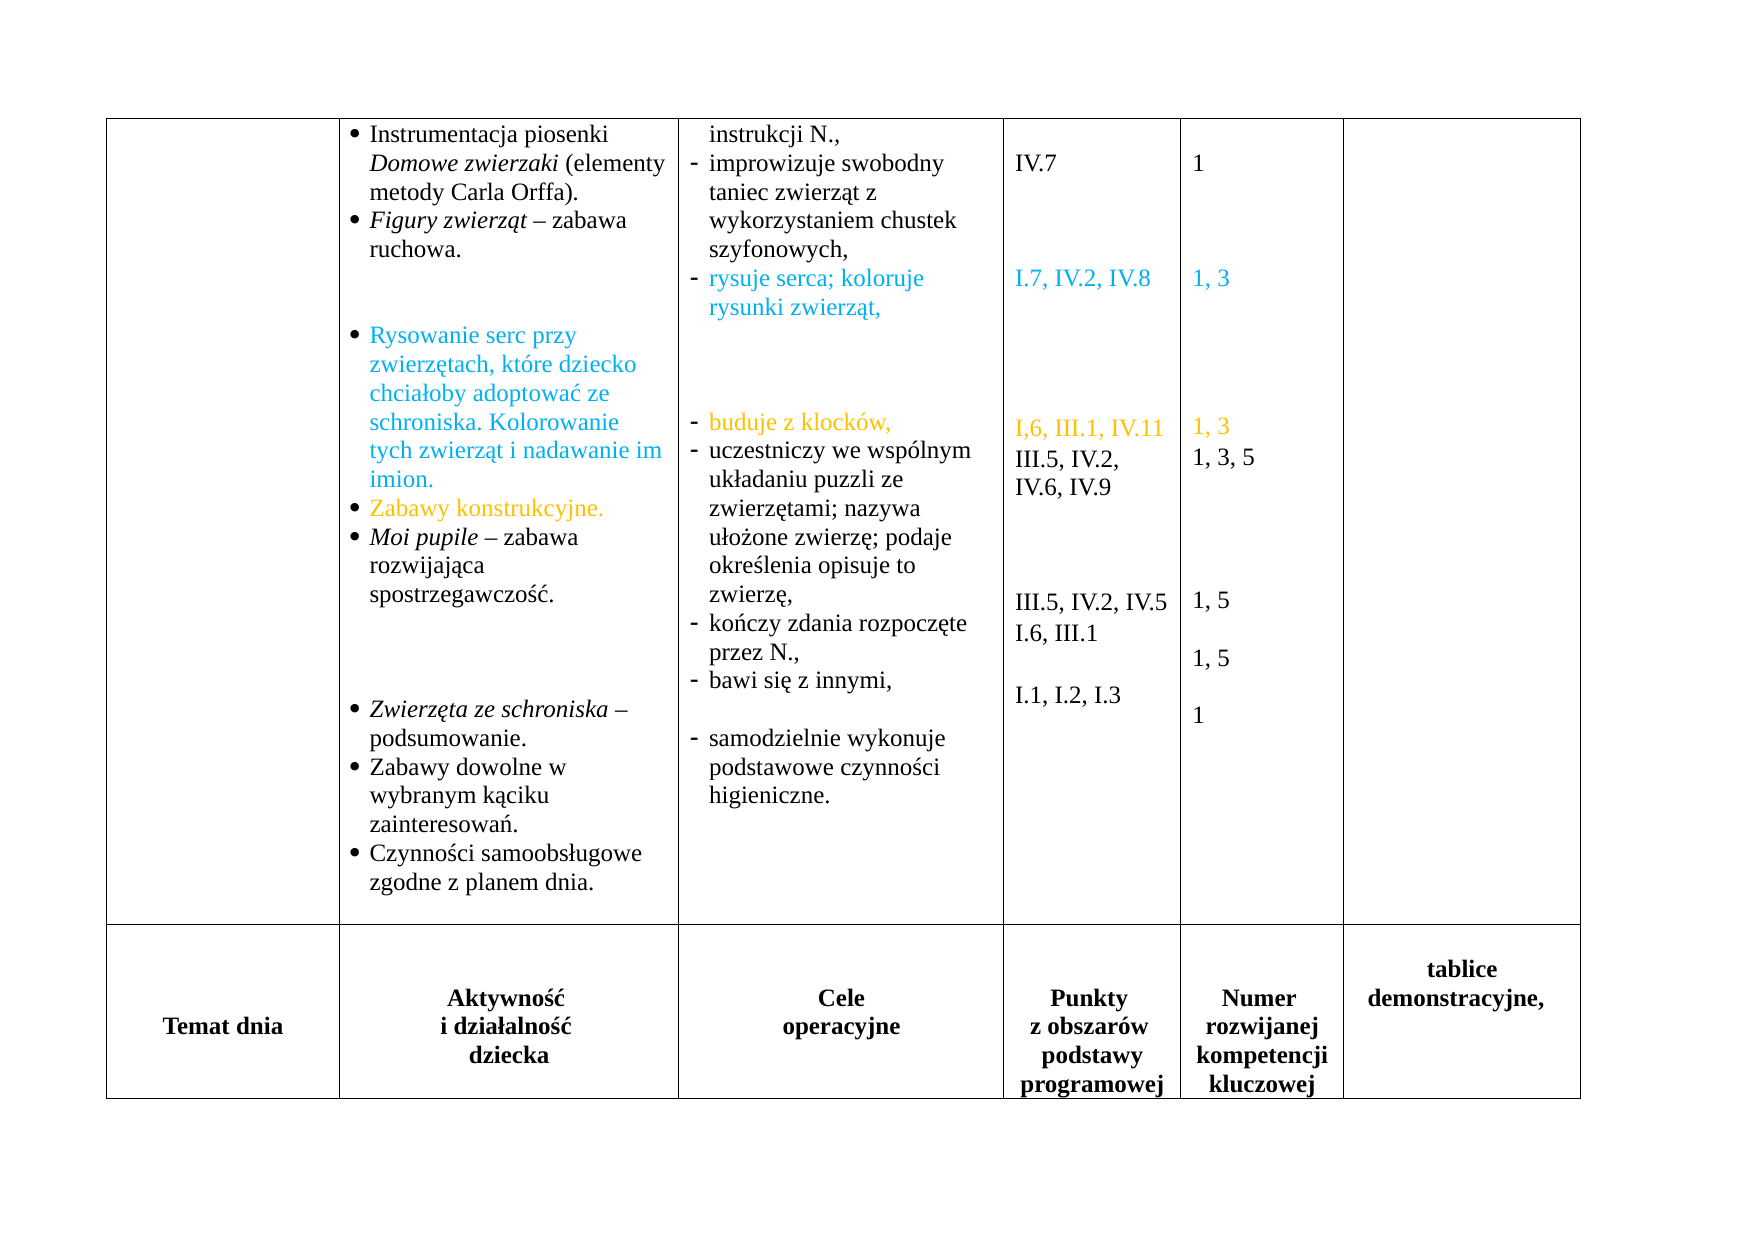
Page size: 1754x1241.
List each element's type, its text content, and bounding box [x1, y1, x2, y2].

table_cell [107, 119, 339, 924]
table_cell Wesołe pieski – zabawa powitalna. Jak się dziś czujesz? – określanie nastroju. Schronisko dla zwierząt – spotkanie z pracownikiem schroniska (lub zapoznanie dzieci, czym jest i jaką funkcję pełni schronisko). Zestaw ćwiczeń porannych nr 7 – rozwijanie motoryki dużej. Zestaw ćwiczeń gimnastycznych nr 4 (elementy metody gimnastyki twórczej Rudolfa Labana). Zabawy swobodne według zainteresowań dzieci. Co wiemy o schronisku? Zabawy na świeżym powietrzu: Wyścigi królików – zabawa ruchowa; Zwierzęta na spacerze – zabawa ruchowa. Powtórzenie zabaw z piosenką Domowe zwierzaki. Instrumentacja piosenki Domowe zwierzaki (elementy metody Carla Orffa). Figury zwierząt – zabawa ruchowa. Rysowanie serc przy zwierzętach, które dziecko chciałoby adoptować ze schroniska. Kolorowanie tych zwierząt i nadawanie im imion. Zabawy konstrukcyjne. Moi pupile – zabawa rozwijająca spostrzegawczość. Zwierzęta ze schroniska – podsumowanie. Zabawy dowolne w wybranym kąciku zainteresowań. Czynności samoobsługowe zgodne z planem dnia. [340, 119, 678, 924]
table_cell Numer rozwijanej kompetencji kluczowej [1181, 925, 1343, 1098]
table_cell tablice demonstracyjne, [1344, 925, 1580, 1098]
table_cell Punkty z obszarów podstawy programowej [1004, 925, 1180, 1098]
table_cell 1 1, 3 1, 3 1, 3, 5 1, 5 1, 5 1 [1181, 119, 1343, 924]
table_cell instrukcji N., improwizuje swobodny taniec zwierząt z wykorzystaniem chustek szyfonowych, rysuje serca; koloruje rysunki zwierząt, buduje z klocków, uczestniczy we wspólnym układaniu puzzli ze zwierzętami; nazywa ułożone zwierzę; podaje określenia opisuje to zwierzę, kończy zdania rozpoczęte przez N., bawi się z innymi, samodzielnie wykonuje podstawowe czynności higieniczne. [679, 119, 1003, 924]
table_cell Cele operacyjne [679, 925, 1003, 1098]
table_cell [1344, 119, 1580, 924]
table_cell Temat dnia [107, 925, 339, 1098]
table_cell IV.7 I.7, IV.2, IV.8 I,6, III.1, IV.11 III.5, IV.2, IV.6, IV.9 III.5, IV.2, IV.5 I.6, III.1 I.1, I.2, I.3 [1004, 119, 1180, 924]
table_cell Aktywność i działalność dziecka [340, 925, 678, 1098]
